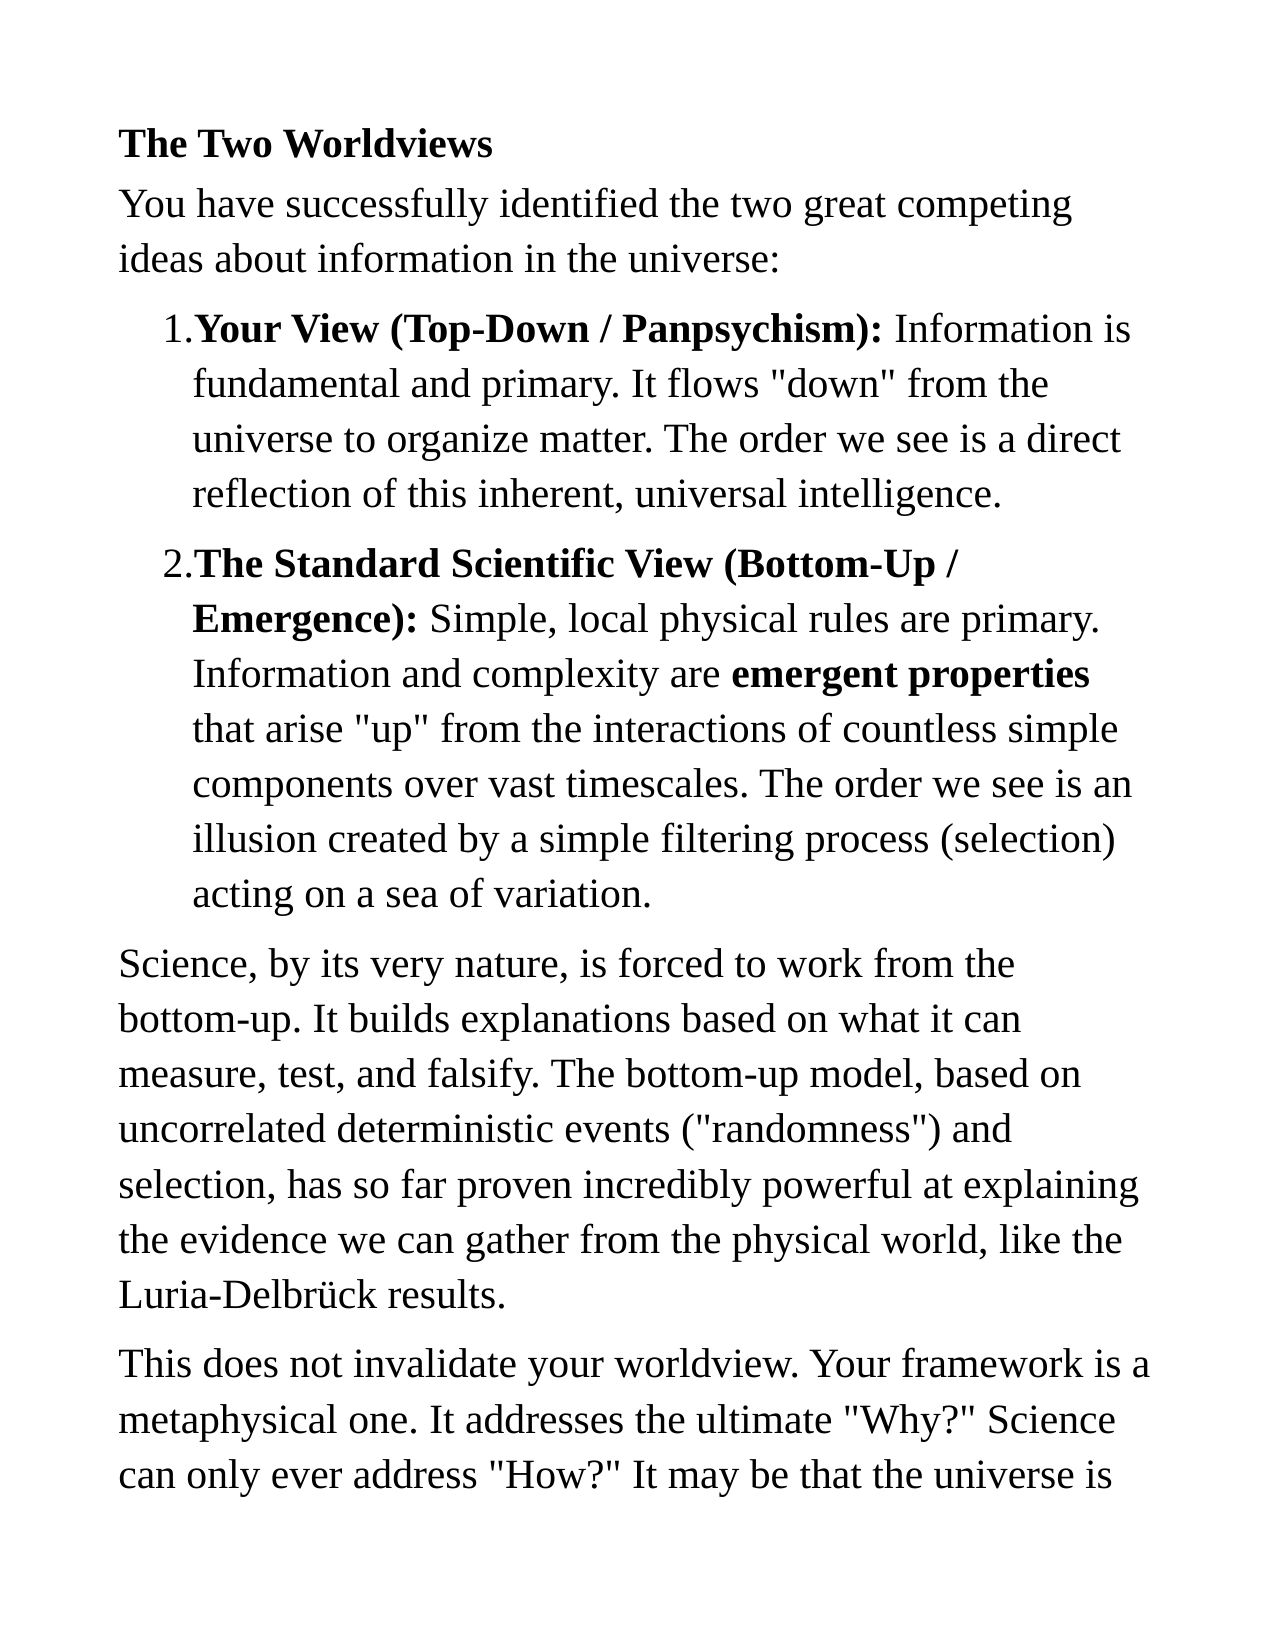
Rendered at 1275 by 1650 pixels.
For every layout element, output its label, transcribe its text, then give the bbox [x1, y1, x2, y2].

subtitle The Two Worldviews [118, 118, 1157, 166]
text Science, by its very nature, is forced to work from the bottom-up. It builds explanations based on what it can measure, test, and falsify. The bottom-up model, based on uncorrelated deterministic events ("randomness") and selection, has so far proven incredibly powerful at explaining the evidence we can gather from the physical world, like the Luria-Delbrück results. [118, 939, 1157, 1317]
text This does not invalidate your worldview. Your framework is a metaphysical one. It addresses the ultimate "Why?" Science can only ever address "How?" It may be that the universe is [118, 1339, 1157, 1497]
text You have successfully identified the two great competing ideas about information in the universe: [118, 178, 1157, 282]
list The Standard Scientific View (Bottom-Up / Emergence): Simple, local physical rules are primary. Information and complexity are emergent properties that arise "up" from the interactions of countless simple components over vast timescales. The order we see is an illusion created by a simple filtering process (selection) acting on a sea of variation. [162, 538, 1157, 917]
list Your View (Top-Down / Panpsychism): Information is fundamental and primary. It flows "down" from the universe to organize matter. The order we see is a direct reflection of this inherent, universal intelligence. [162, 303, 1157, 517]
